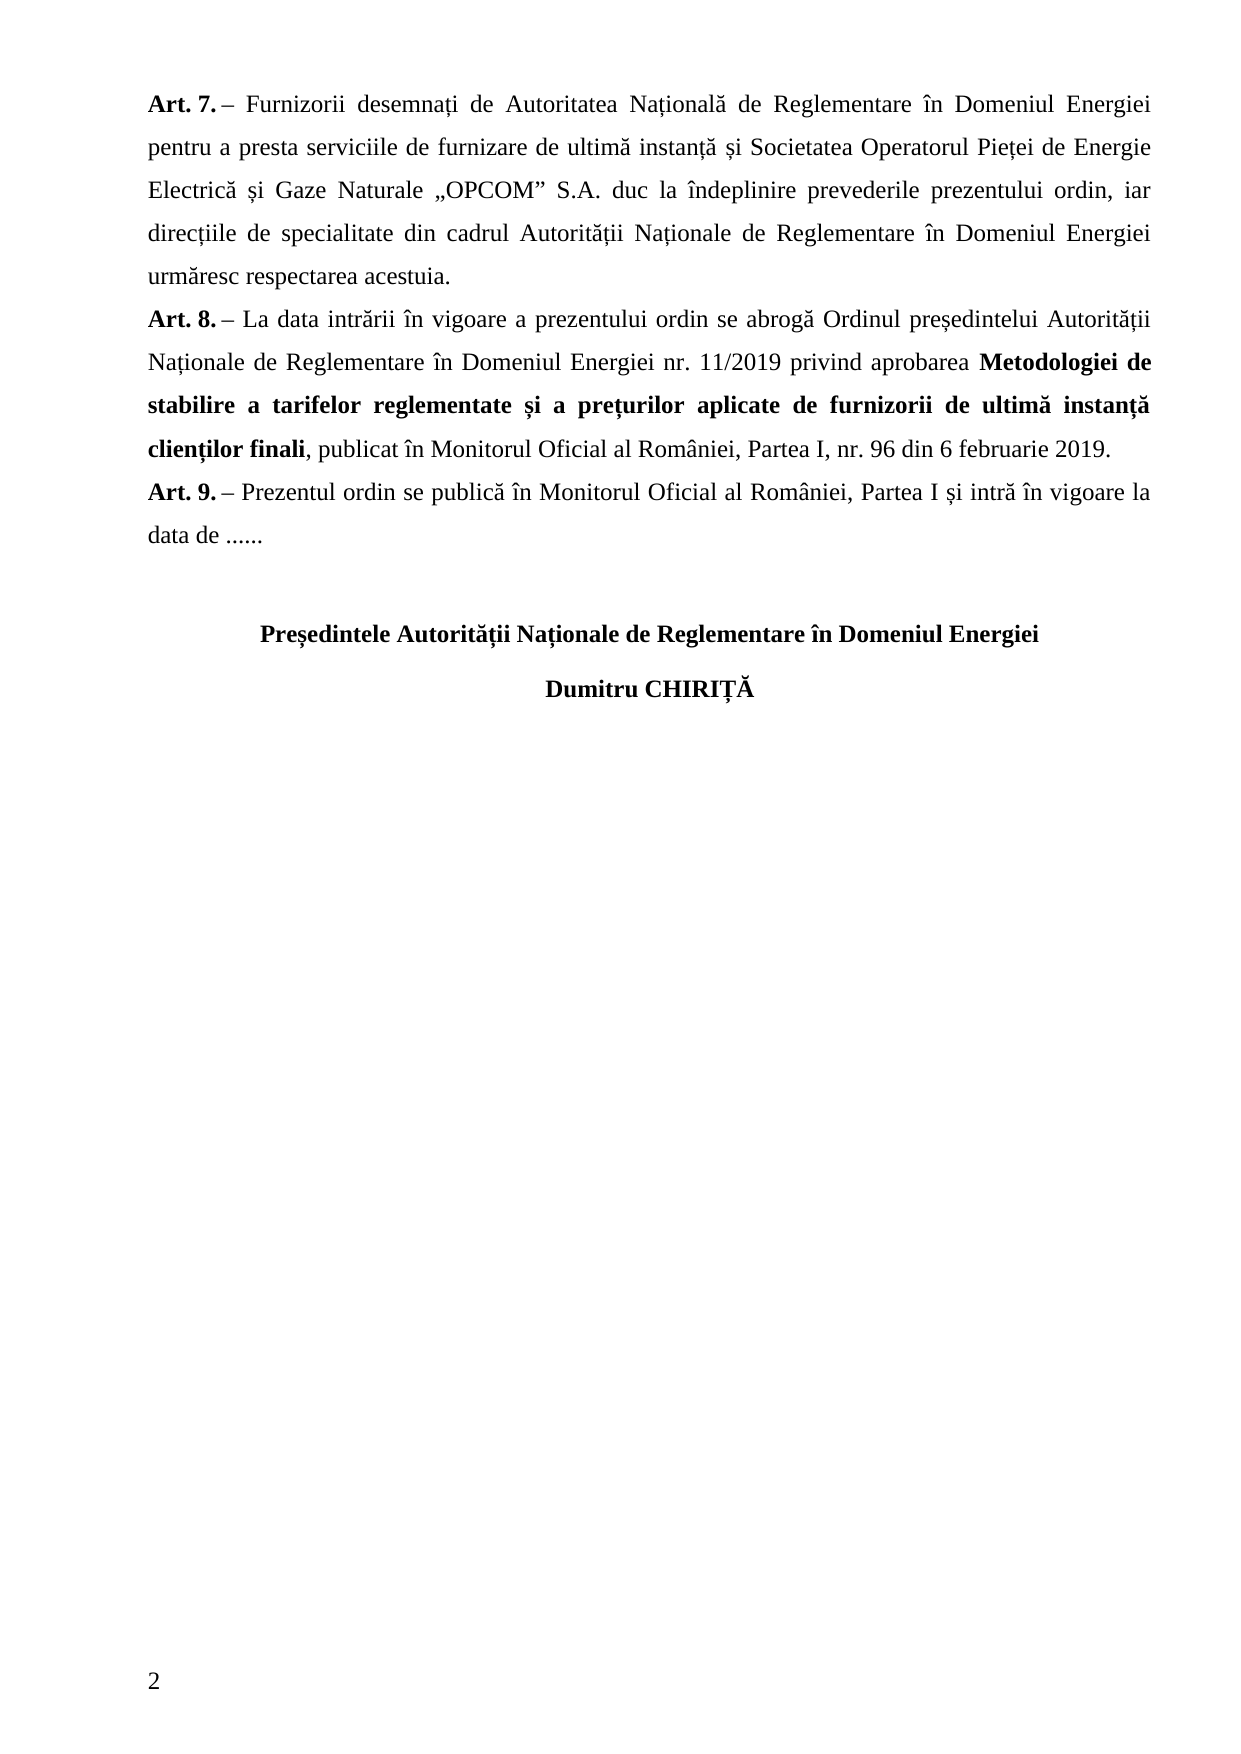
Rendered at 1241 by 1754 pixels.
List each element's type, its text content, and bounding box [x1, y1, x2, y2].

list – Furnizorii desemnați de Autoritatea Națională de Reglementare în Domeniul Energiei pentru a presta serviciile de furnizare de ultimă instanță și Societatea Operatorul Pieței de Energie Electrică și Gaze Naturale „OPCOM” S.A. duc la îndeplinire prevederile prezentului ordin, iar direcțiile de specialitate din cadrul Autorității Naționale de Reglementare în Domeniul Energiei urmăresc respectarea acestuia. [148, 89, 1152, 290]
text Dumitru CHIRIȚĂ [148, 674, 1152, 703]
list – La data intrării în vigoare a prezentului ordin se abrogă Ordinul președintelui Autorității Naționale de Reglementare în Domeniul Energiei nr. 11/2019 privind aprobarea Metodologiei de stabilire a tarifelor reglementate și a prețurilor aplicate de furnizorii de ultimă instanță clienților finali, publicat în Monitorul Oficial al României, Partea I, nr. 96 din 6 februarie 2019. [148, 304, 1152, 462]
subtitle Președintele Autorității Naționale de Reglementare în Domeniul Energiei [148, 619, 1152, 647]
list – Prezentul ordin se publică în Monitorul Oficial al României, Partea I și intră în vigoare la data de ...... [148, 477, 1152, 549]
